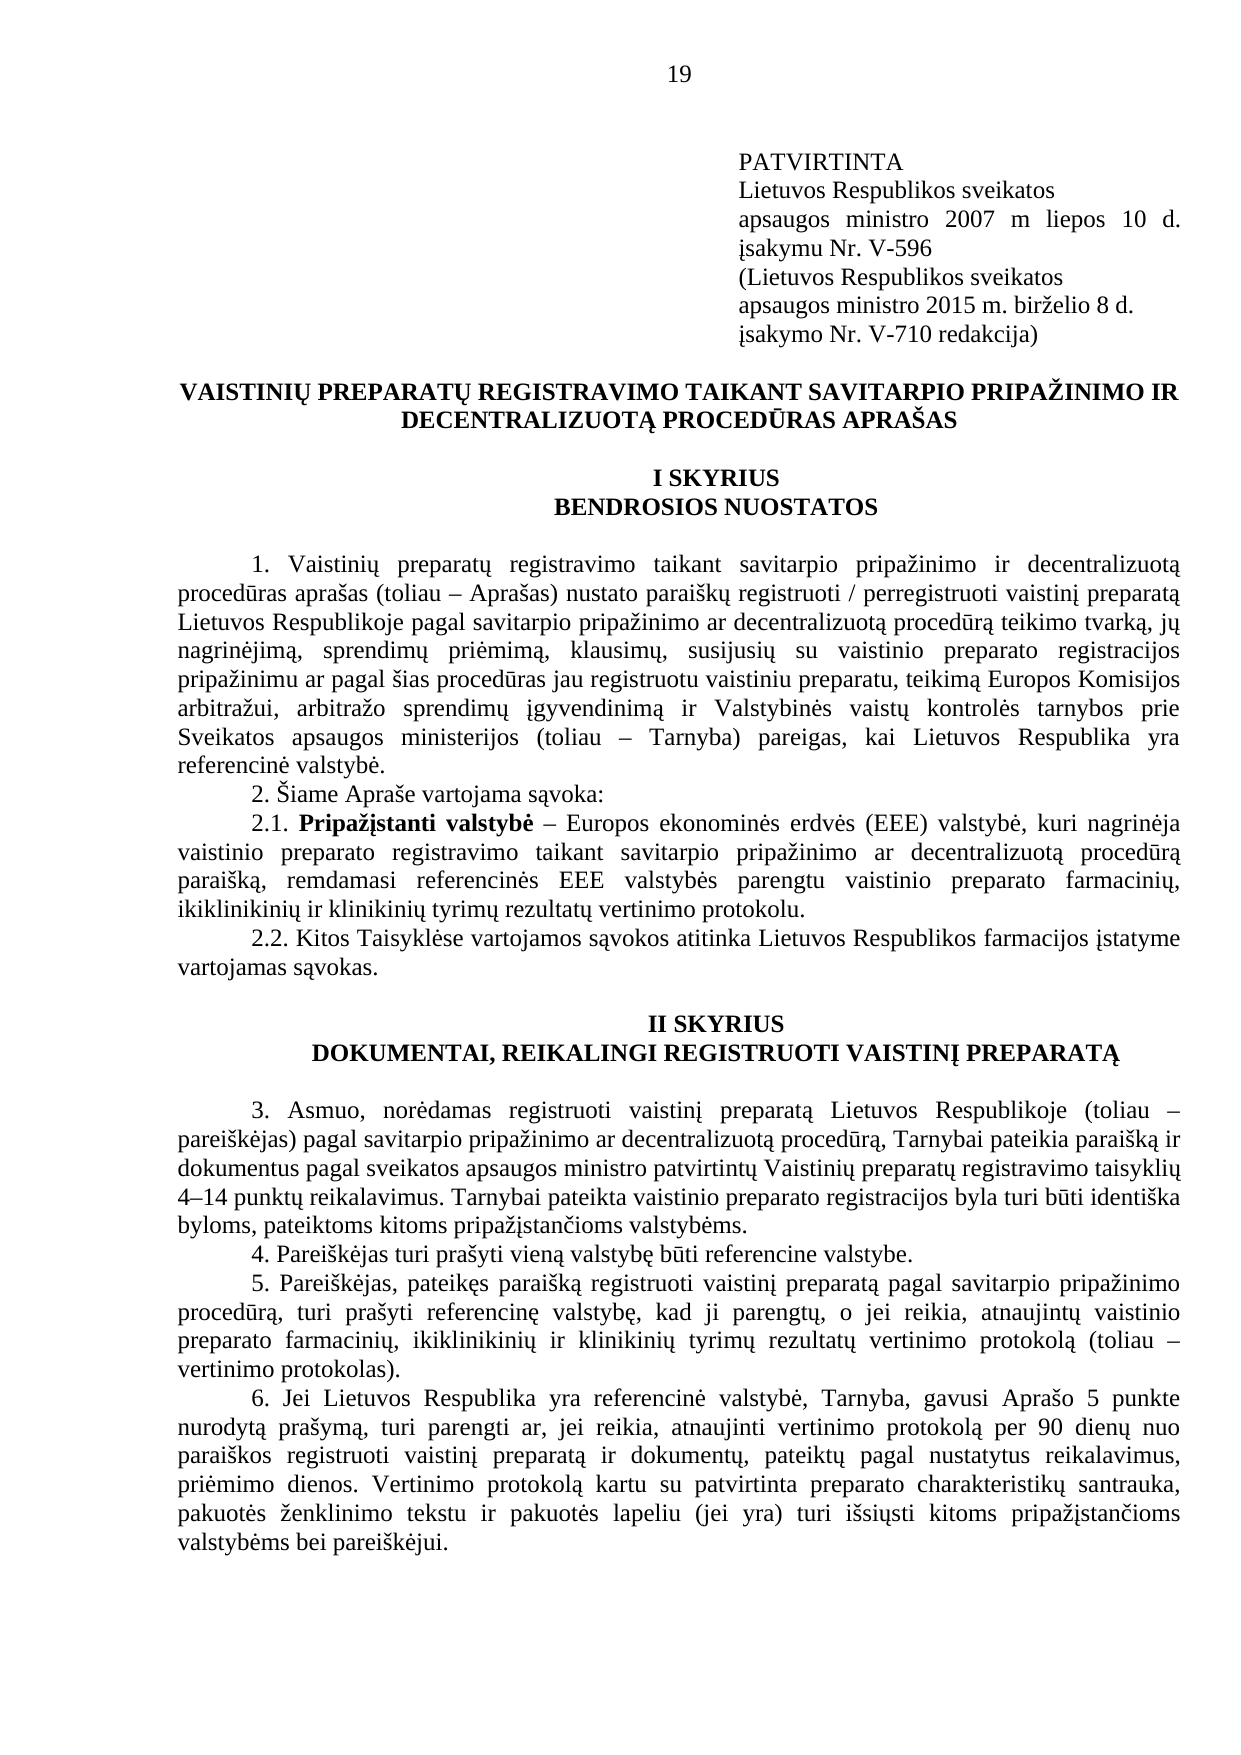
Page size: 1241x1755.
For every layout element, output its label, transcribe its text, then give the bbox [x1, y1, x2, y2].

text I SKYRIUS [177, 463, 1181, 492]
text apsaugos ministro 2007 m liepos 10 d. įsakymu Nr. V-596 [738, 204, 1181, 262]
text VAISTINIŲ PREPARATŲ REGISTRAVIMO TAIKANT SAVITARPIO PRIPAŽINIMO IR DECENTRALIZUOTĄ PROCEDŪRAS APRAŠAS [177, 377, 1181, 434]
text BENDROSIOS NUOSTATOS [177, 492, 1181, 521]
text 4. Pareiškėjas turi prašyti vieną valstybę būti referencine valstybe. [177, 1239, 1181, 1268]
text 1. Vaistinių preparatų registravimo taikant savitarpio pripažinimo ir decentralizuotą procedūras aprašas (toliau – Aprašas) nustato paraiškų registruoti / perregistruoti vaistinį preparatą Lietuvos Respublikoje pagal savitarpio pripažinimo ar decentralizuotą procedūrą teikimo tvarką, jų nagrinėjimą, sprendimų priėmimą, klausimų, susijusių su vaistinio preparato registracijos pripažinimu ar pagal šias procedūras jau registruotu vaistiniu preparatu, teikimą Europos Komisijos arbitražui, arbitražo sprendimų įgyvendinimą ir Valstybinės vaistų kontrolės tarnybos prie Sveikatos apsaugos ministerijos (toliau – Tarnyba) pareigas, kai Lietuvos Respublika yra referencinė valstybė. [177, 549, 1181, 779]
text PATVIRTINTA [738, 147, 1181, 176]
text Lietuvos Respublikos sveikatos [738, 176, 1181, 204]
text DOKUMENTAI, REIKALINGI REGISTRUOTI VAISTINĮ PREPARATĄ [177, 1038, 1181, 1067]
text 5. Pareiškėjas, pateikęs paraišką registruoti vaistinį preparatą pagal savitarpio pripažinimo procedūrą, turi prašyti referencinę valstybę, kad ji parengtų, o jei reikia, atnaujintų vaistinio preparato farmacinių, ikiklinikinių ir klinikinių tyrimų rezultatų vertinimo protokolą (toliau – vertinimo protokolas). [177, 1268, 1181, 1383]
text (Lietuvos Respublikos sveikatos [738, 262, 1181, 291]
text 2. Šiame Apraše vartojama sąvoka: [177, 779, 1181, 808]
text 6. Jei Lietuvos Respublika yra referencinė valstybė, Tarnyba, gavusi Aprašo 5 punkte nurodytą prašymą, turi parengti ar, jei reikia, atnaujinti vertinimo protokolą per 90 dienų nuo paraiškos registruoti vaistinį preparatą ir dokumentų, pateiktų pagal nustatytus reikalavimus, priėmimo dienos. Vertinimo protokolą kartu su patvirtinta preparato charakteristikų santrauka, pakuotės ženklinimo tekstu ir pakuotės lapeliu (jei yra) turi išsiųsti kitoms pripažįstančioms valstybėms bei pareiškėjui. [177, 1383, 1181, 1556]
text apsaugos ministro 2015 m. birželio 8 d. įsakymo Nr. V-710 redakcija) [738, 291, 1181, 348]
text 2.1. Pripažįstanti valstybė – Europos ekonominės erdvės (EEE) valstybė, kuri nagrinėja vaistinio preparato registravimo taikant savitarpio pripažinimo ar decentralizuotą procedūrą paraišką, remdamasi referencinės EEE valstybės parengtu vaistinio preparato farmacinių, ikiklinikinių ir klinikinių tyrimų rezultatų vertinimo protokolu. [177, 808, 1181, 923]
text II SKYRIUS [177, 1009, 1181, 1038]
text 2.2. Kitos Taisyklėse vartojamos sąvokos atitinka Lietuvos Respublikos farmacijos įstatyme vartojamas sąvokas. [177, 923, 1181, 981]
text 3. Asmuo, norėdamas registruoti vaistinį preparatą Lietuvos Respublikoje (toliau – pareiškėjas) pagal savitarpio pripažinimo ar decentralizuotą procedūrą, Tarnybai pateikia paraišką ir dokumentus pagal sveikatos apsaugos ministro patvirtintų Vaistinių preparatų registravimo taisyklių 4–14 punktų reikalavimus. Tarnybai pateikta vaistinio preparato registracijos byla turi būti identiška byloms, pateiktoms kitoms pripažįstančioms valstybėms. [177, 1096, 1181, 1239]
